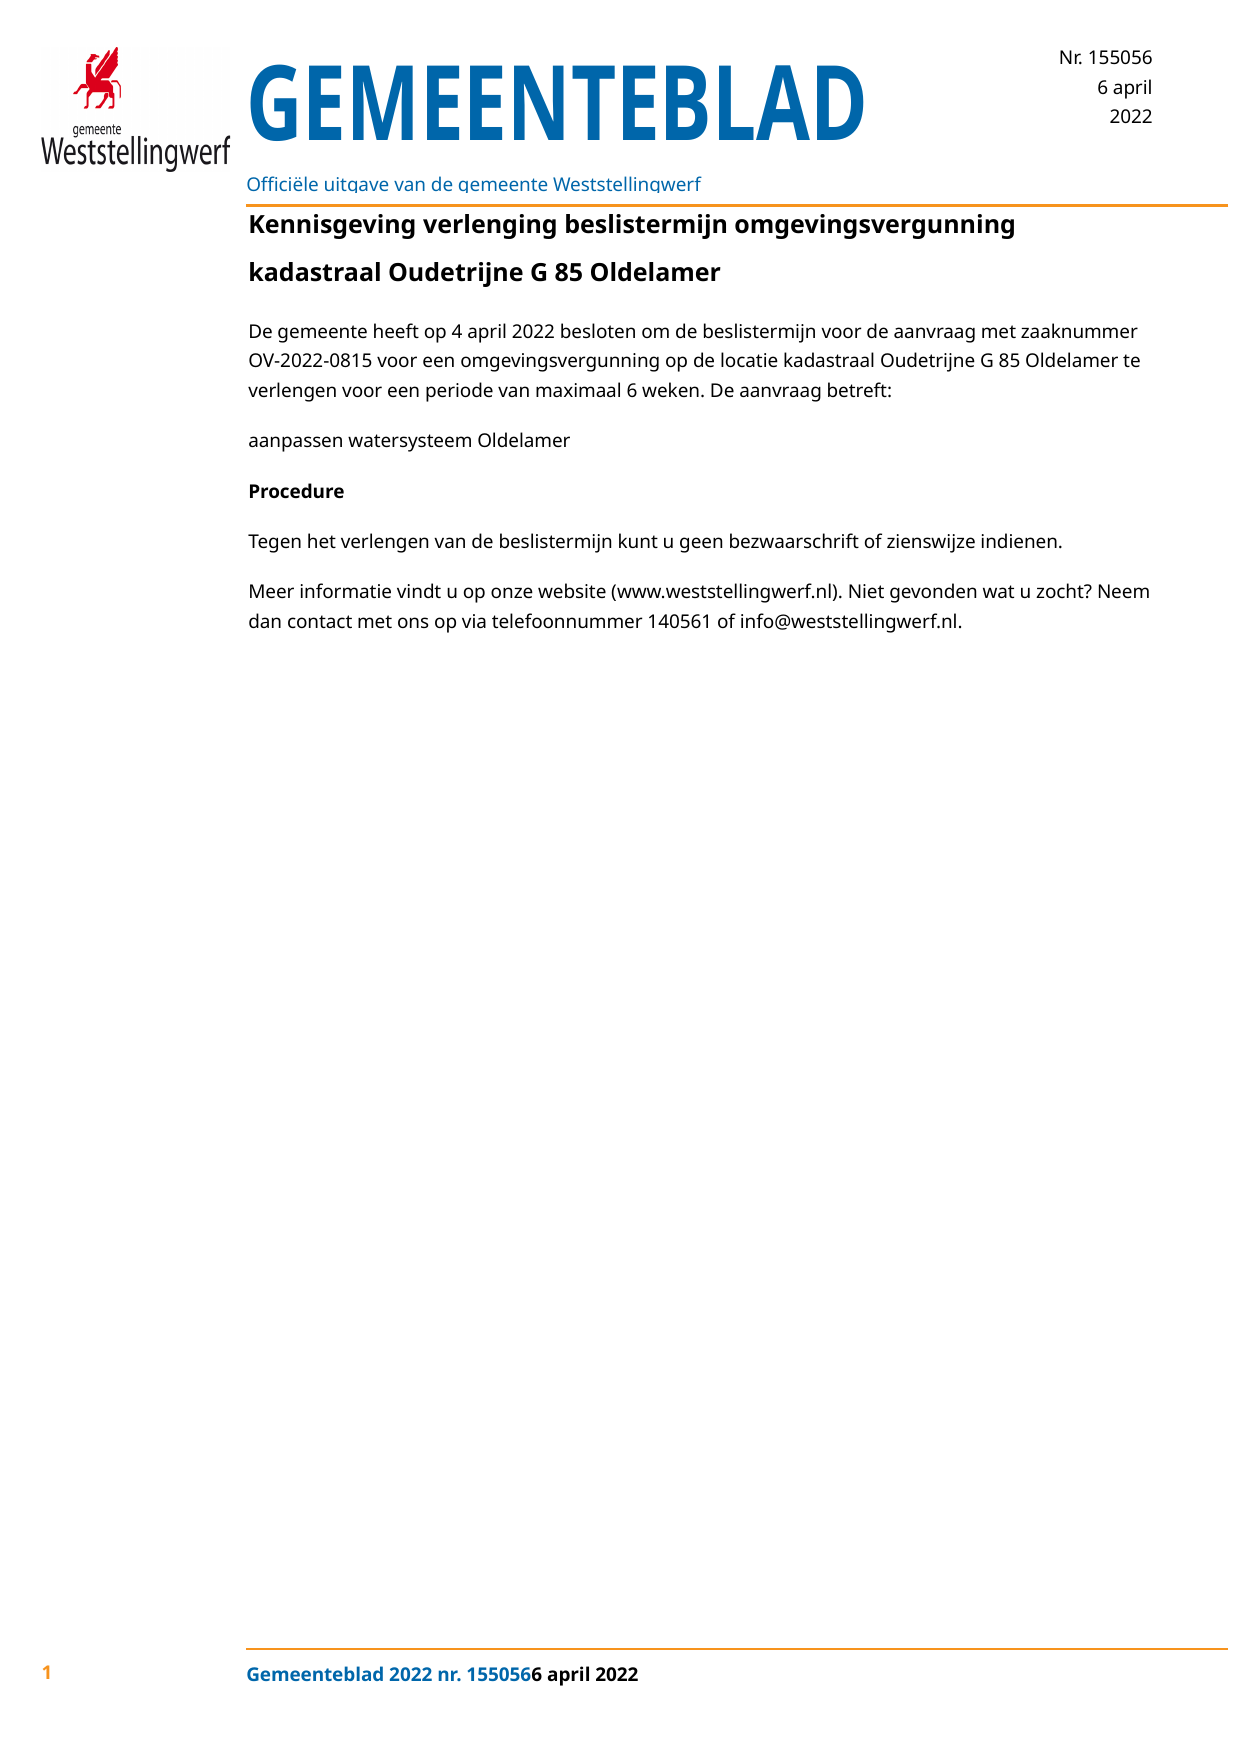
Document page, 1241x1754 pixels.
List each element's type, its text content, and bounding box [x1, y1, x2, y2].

text Tegen het verlengen van de beslistermijn kunt u geen bezwaarschrift of zienswijze indienen. [248, 528, 1152, 554]
text Kennisgeving verlenging beslistermijn omgevingsvergunning kadastraal Oudetrijne G 85 Oldelamer [248, 207, 1152, 288]
text Procedure [248, 478, 1152, 504]
picture [41, 47, 231, 172]
text De gemeente heeft op 4 april 2022 besloten om de beslistermijn voor de aanvraag met zaaknummer OV-2022-0815 voor een omgevingsvergunning op de locatie kadastraal Oudetrijne G 85 Oldelamer te verlengen voor een periode van maximaal 6 weken. De aanvraag betreft: [248, 318, 1152, 403]
text Meer informatie vindt u op onze website (www.weststellingwerf.nl). Niet gevonden wat u zocht? Neem dan contact met ons op via telefoonnummer 140561 of info@weststellingwerf.nl. [248, 579, 1152, 634]
text aanpassen watersysteem Oldelamer [248, 427, 1152, 453]
